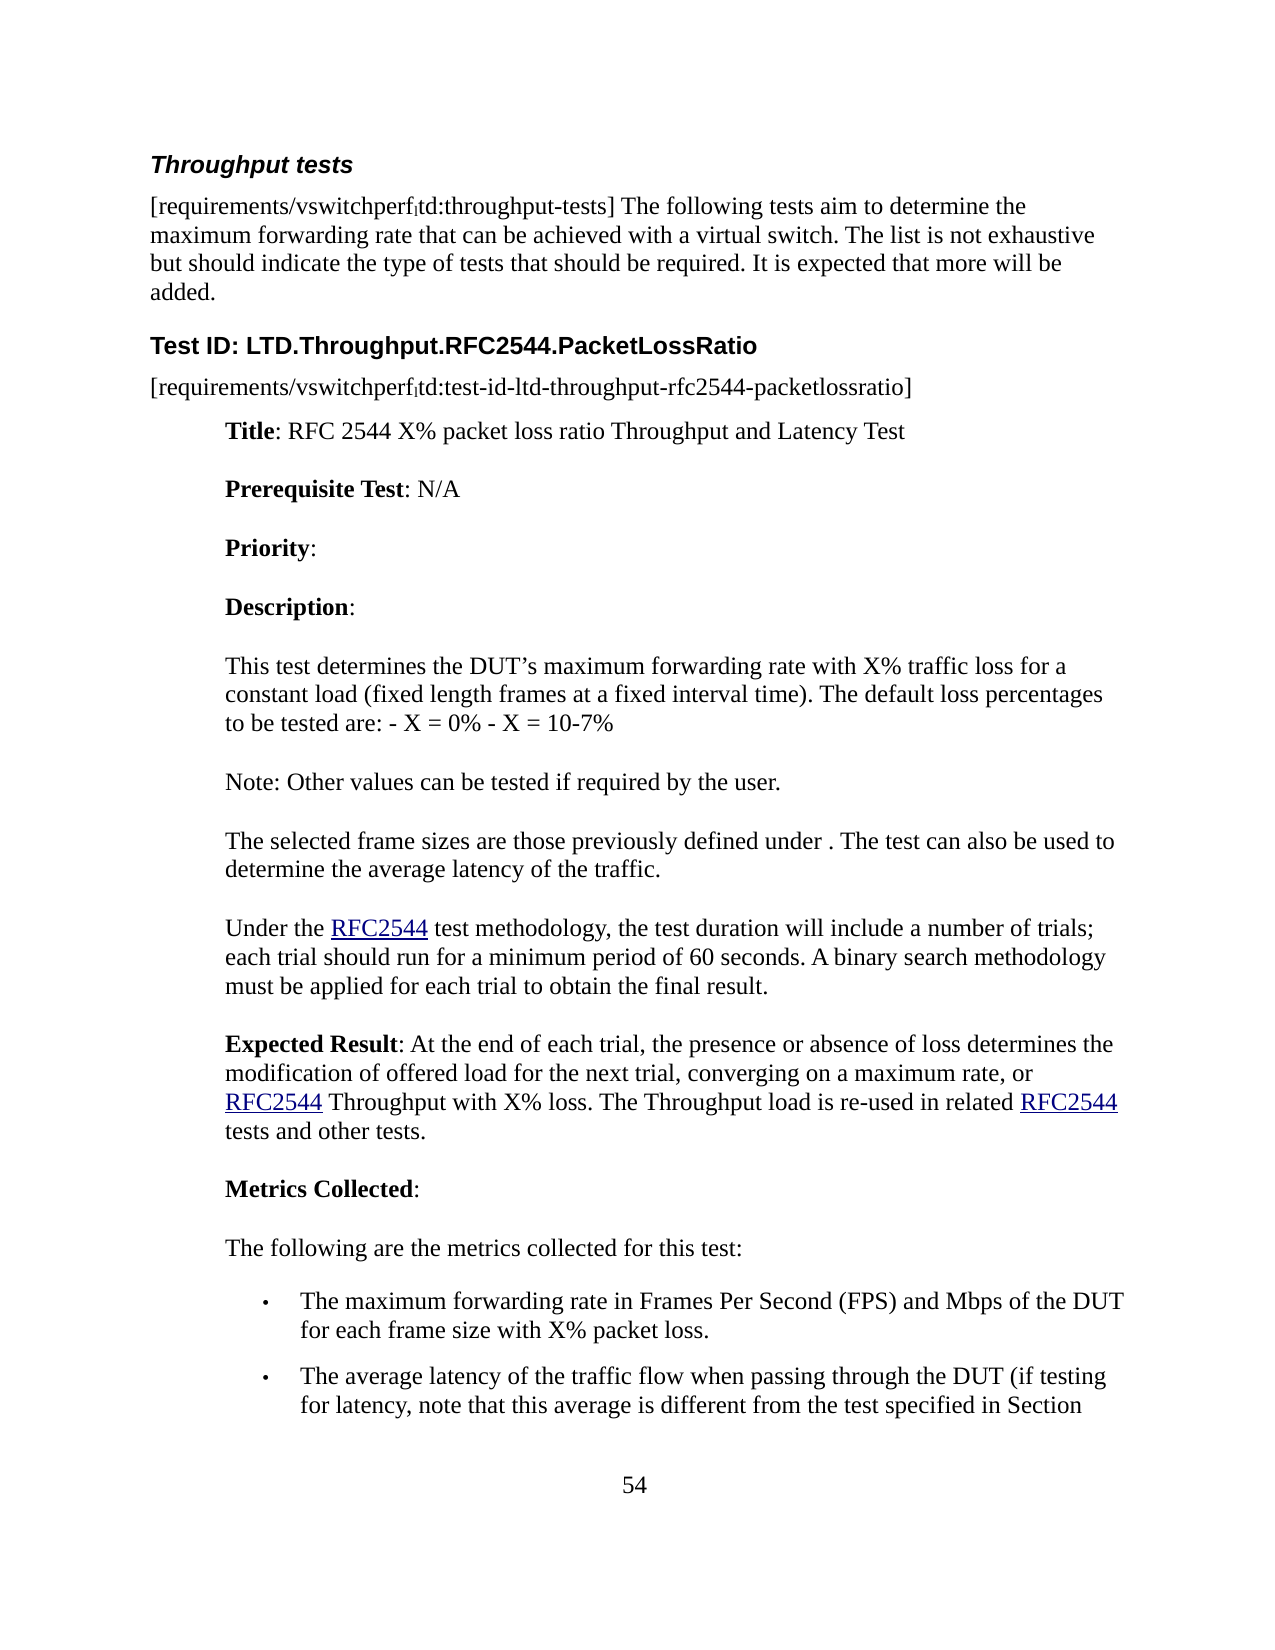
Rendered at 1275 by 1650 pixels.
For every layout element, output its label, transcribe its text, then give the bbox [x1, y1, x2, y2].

subtitle Test ID: LTD.Throughput.RFC2544.PacketLossRatio [150, 331, 1125, 359]
text Description: [225, 592, 1125, 621]
text Note: Other values can be tested if required by the user. [225, 767, 1125, 796]
list The maximum forwarding rate in Frames Per Second (FPS) and Mbps of the DUT for each frame size with X% packet loss. [262, 1286, 1125, 1343]
text Expected Result: At the end of each trial, the presence or absence of loss determines the modification of offered load for the next trial, converging on a maximum rate, or RFC2544 Throughput with X% loss. The Throughput load is re-used in related RFC2544 tests and other tests. [225, 1029, 1125, 1144]
text The selected frame sizes are those previously defined under . The test can also be used to determine the average latency of the traffic. [225, 826, 1125, 883]
text Priority: [225, 533, 1125, 562]
text Title: RFC 2544 X% packet loss ratio Throughput and Latency Test [225, 416, 1125, 444]
text Under the RFC2544 test methodology, the test duration will include a number of trials; each trial should run for a minimum period of 60 seconds. A binary search methodology must be applied for each trial to obtain the final result. [225, 913, 1125, 999]
text The following are the metrics collected for this test: [225, 1233, 1125, 1262]
text [requirements/vswitchperfltd:test-id-ltd-throughput-rfc2544-packetlossratio] [150, 372, 1125, 401]
text Prerequisite Test: N/A [225, 474, 1125, 503]
text [requirements/vswitchperfltd:throughput-tests] The following tests aim to determine the maximum forwarding rate that can be achieved with a virtual switch. The list is not exhaustive but should indicate the type of tests that should be required. It is expected that more will be added. [150, 191, 1125, 306]
subtitle Throughput tests [150, 150, 1125, 178]
text This test determines the DUT’s maximum forwarding rate with X% traffic loss for a constant load (fixed length frames at a fixed interval time). The default loss percentages to be tested are: - X = 0% - X = 10-7% [225, 651, 1125, 737]
text Metrics Collected: [225, 1174, 1125, 1203]
list The average latency of the traffic flow when passing through the DUT (if testing for latency, note that this average is different from the test specified in Section [262, 1361, 1125, 1419]
